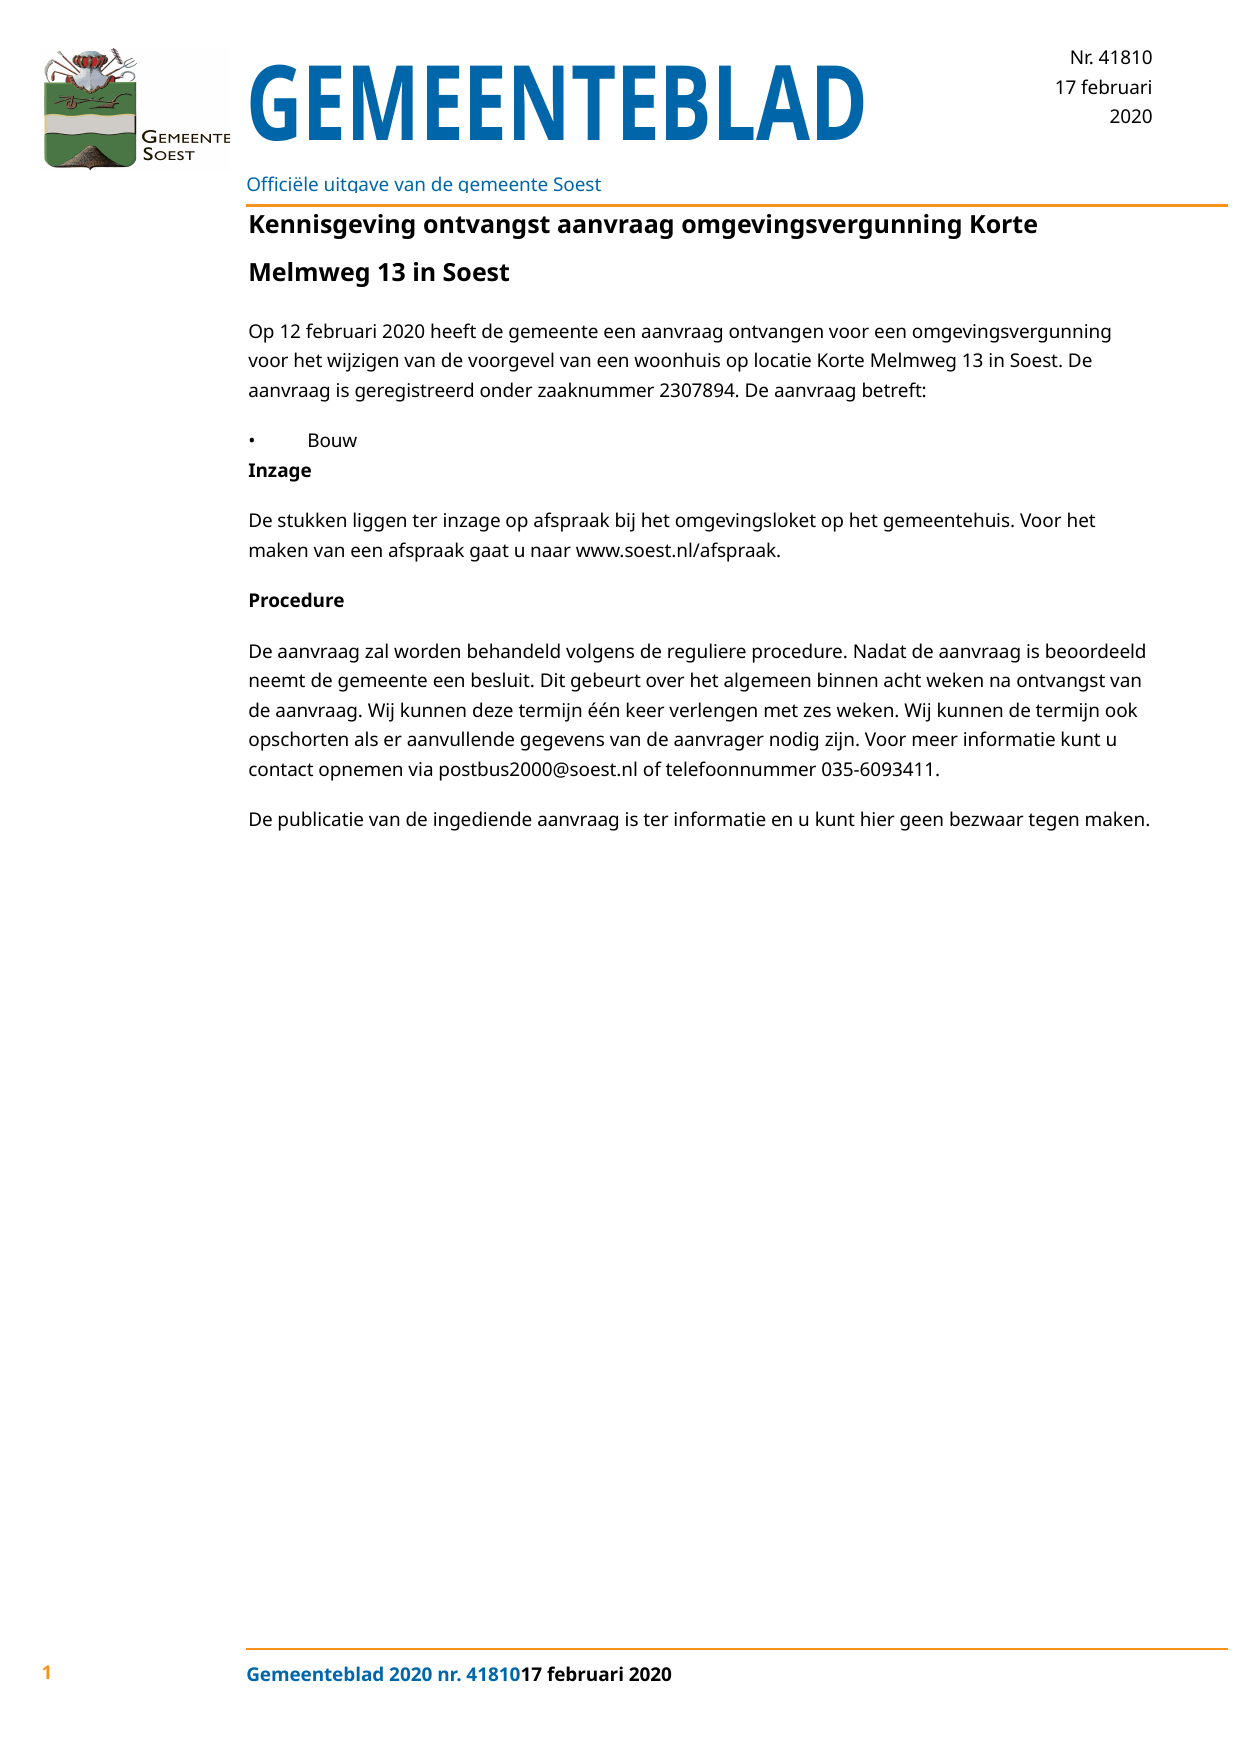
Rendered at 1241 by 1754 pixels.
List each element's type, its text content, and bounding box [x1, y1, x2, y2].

text Procedure [248, 587, 1152, 613]
text Inzage [248, 457, 1152, 483]
text Kennisgeving ontvangst aanvraag omgevingsvergunning Korte Melmweg 13 in Soest [248, 207, 1152, 288]
text De publicatie van de ingediende aanvraag is ter informatie en u kunt hier geen bezwaar tegen maken. [248, 807, 1152, 832]
text De aanvraag zal worden behandeld volgens de reguliere procedure. Nadat de aanvraag is beoordeeld neemt de gemeente een besluit. Dit gebeurt over het algemeen binnen acht weken na ontvangst van de aanvraag. Wij kunnen deze termijn één keer verlengen met zes weken. Wij kunnen de termijn ook opschorten als er aanvullende gegevens van de aanvrager nodig zijn. Voor meer informatie kunt u contact opnemen via postbus2000@soest.nl of telefoonnummer 035-6093411. [248, 638, 1152, 782]
text De stukken liggen ter inzage op afspraak bij het omgevingsloket op het gemeentehuis. Voor het maken van een afspraak gaat u naar www.soest.nl/afspraak. [248, 507, 1152, 563]
picture [41, 47, 231, 172]
list Bouw [248, 427, 1152, 453]
text Op 12 februari 2020 heeft de gemeente een aanvraag ontvangen voor een omgevingsvergunning voor het wijzigen van de voorgevel van een woonhuis op locatie Korte Melmweg 13 in Soest. De aanvraag is geregistreerd onder zaaknummer 2307894. De aanvraag betreft: [248, 318, 1152, 403]
